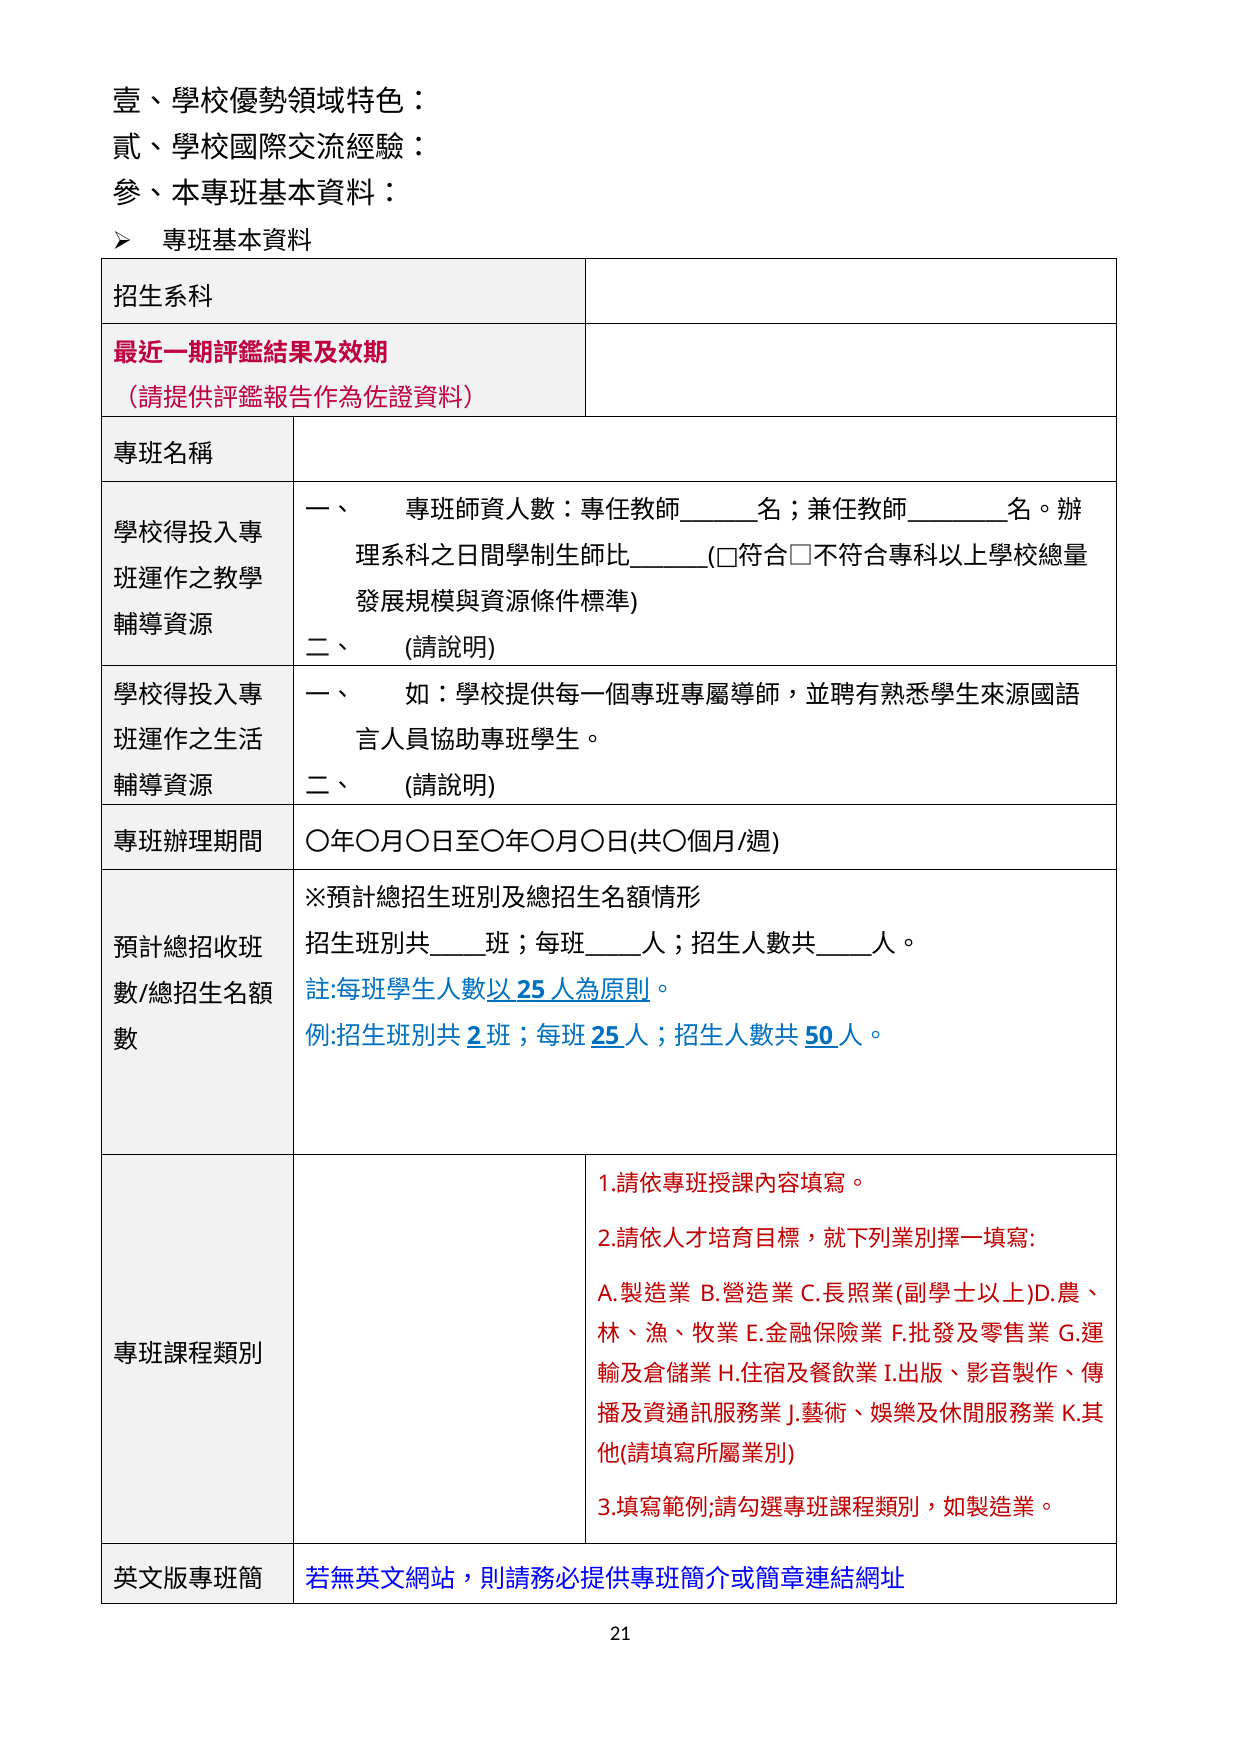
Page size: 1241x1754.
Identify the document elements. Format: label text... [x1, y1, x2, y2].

table_header [586, 259, 1116, 323]
table_cell 專班辦理期間 [102, 805, 293, 869]
table_cell 學校得投入專班運作之教學輔導資源 [102, 482, 293, 665]
table_cell [294, 417, 1116, 481]
table_cell ※預計總招生班別及總招生名額情形 招生班別共_____班；每班_____人；招生人數共_____人。 註:每班學生人數以25人為原則。 例:招生班別共2班；每班25人；招生人數共50人。 [294, 870, 1116, 1154]
table_cell 1.請依專班授課內容填寫。 2.請依人才培育目標，就下列業別擇一填寫: A.製造業 B.營造業C.長照業(副學士以上)D.農、林、漁、牧業E.金融保險業 F.批發及零售業 G.運輸及倉儲業 H.住宿及餐飲業 I.出版、影音製作、傳播及資通訊服務業 J.藝術、娛樂及休閒服務業 K.其他(請填寫所屬業別) 3.填寫範例;請勾選專班課程類別，如製造業。 [586, 1155, 1116, 1542]
table_cell [586, 324, 1116, 416]
table_cell 如：學校提供每一個專班專屬導師，並聘有熟悉學生來源國語言人員協助專班學生。 (請說明) [294, 666, 1116, 804]
table_cell 學校得投入專班運作之生活輔導資源 [102, 666, 293, 804]
table_cell 若無英文網站，則請務必提供專班簡介或簡章連結網址 [294, 1544, 1116, 1603]
table_cell 專班課程類別 [102, 1155, 293, 1542]
table_cell 〇年〇月〇日至〇年〇月〇日(共〇個月/週) [294, 805, 1116, 869]
table_cell 英文版專班簡 [102, 1544, 293, 1603]
table_cell [294, 1155, 585, 1542]
list 貳、學校國際交流經驗： [112, 121, 1128, 167]
list 壹、學校優勢領域特色： [112, 75, 1128, 121]
table_cell 最近一期評鑑結果及效期 （請提供評鑑報告作為佐證資料） [102, 324, 585, 416]
list 專班基本資料 [112, 212, 1128, 258]
table_cell 專班師資人數：專任教師_______名；兼任教師_________名。辦理系科之日間學制生師比_______(□符合□不符合專科以上學校總量發展規模與資源條件標準) (請說明) [294, 482, 1116, 665]
table_cell 預計總招收班數/總招生名額數 [102, 870, 293, 1154]
table_cell 專班名稱 [102, 417, 293, 481]
table_header 招生系科 [102, 259, 585, 323]
list 參、本專班基本資料： [112, 167, 1128, 212]
